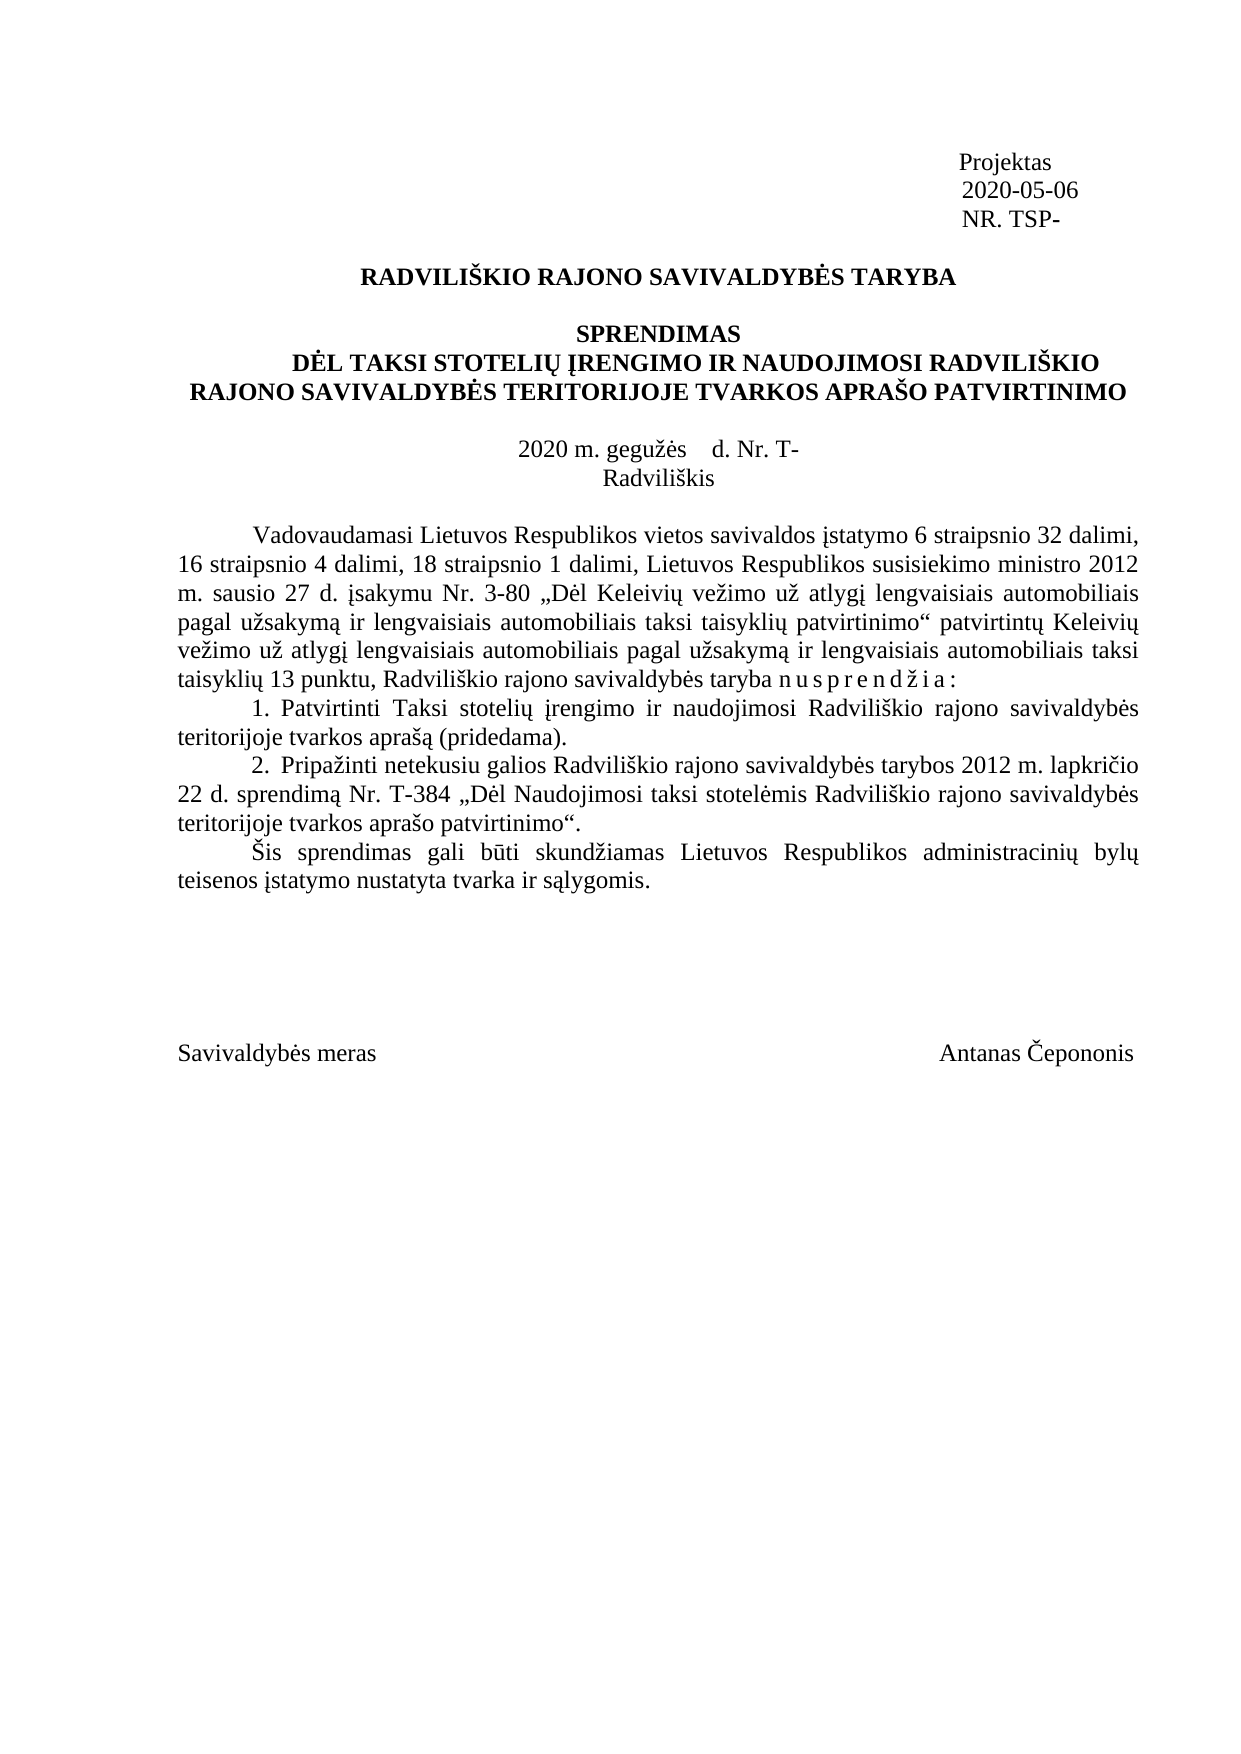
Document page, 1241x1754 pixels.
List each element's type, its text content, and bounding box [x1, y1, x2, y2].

text 2020-05-06 [177, 176, 1140, 204]
text Vadovaudamasi Lietuvos Respublikos vietos savivaldos įstatymo 6 straipsnio 32 dalimi, 16 straipsnio 4 dalimi, 18 straipsnio 1 dalimi, Lietuvos Respublikos susisiekimo ministro 2012 m. sausio 27 d. įsakymu Nr. 3-80 „Dėl Keleivių vežimo už atlygį lengvaisiais automobiliais pagal užsakymą ir lengvaisiais automobiliais taksi taisyklių patvirtinimo“ patvirtintų Keleivių vežimo už atlygį lengvaisiais automobiliais pagal užsakymą ir lengvaisiais automobiliais taksi taisyklių 13 punktu, Radviliškio rajono savivaldybės taryba nusprendžia: [177, 521, 1140, 693]
text SPRENDIMAS [177, 319, 1140, 348]
text DĖL TAKSI STOTELIŲ ĮRENGIMO IR NAUDOJIMOSI RADVILIŠKIO RAJONO SAVIVALDYBĖS TERITORIJOJE TVARKOS APRAŠO PATVIRTINIMO [177, 348, 1140, 406]
text radviliškio rajono savivaldybės taryba [177, 262, 1140, 291]
text 2. Pripažinti netekusiu galios Radviliškio rajono savivaldybės tarybos 2012 m. lapkričio 22 d. sprendimą Nr. T-384 „Dėl Naudojimosi taksi stotelėmis Radviliškio rajono savivaldybės teritorijoje tvarkos aprašo patvirtinimo“. [177, 751, 1140, 837]
text projektas [177, 147, 1140, 176]
text Radviliškis [177, 463, 1140, 492]
text Šis sprendimas gali būti skundžiamas Lietuvos Respublikos administracinių bylų teisenos įstatymo nustatyta tvarka ir sąlygomis. [177, 837, 1140, 894]
text 1. Patvirtinti Taksi stotelių įrengimo ir naudojimosi Radviliškio rajono savivaldybės teritorijoje tvarkos aprašą (pridedama). [177, 693, 1140, 751]
text Nr. TSP- [177, 204, 1140, 233]
text 2020 m. gegužės d. Nr. T- [177, 434, 1140, 463]
text Savivaldybės meras Antanas Čepononis [177, 1038, 1140, 1067]
